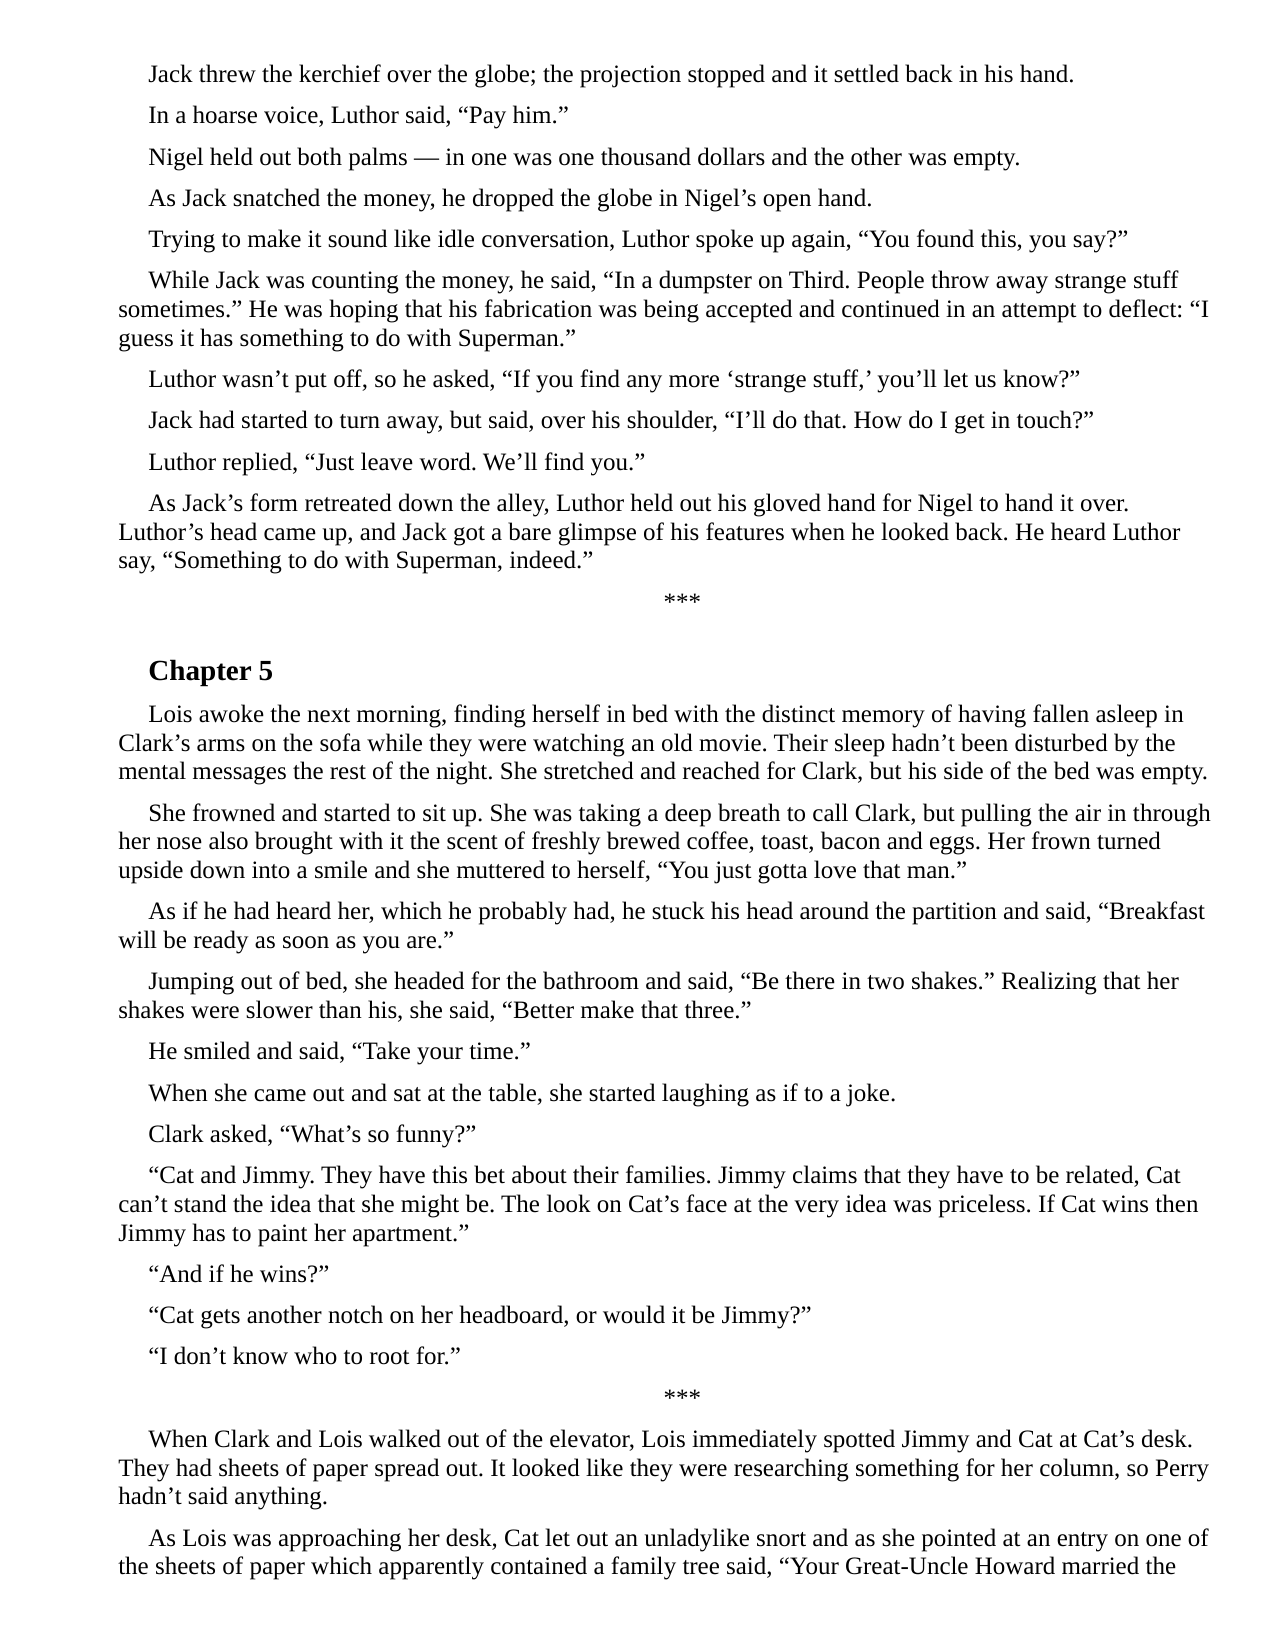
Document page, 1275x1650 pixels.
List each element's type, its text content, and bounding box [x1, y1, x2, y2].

text As if he had heard her, which he probably had, he stuck his head around the partition and said, “Breakfast will be ready as soon as you are.” [118, 896, 1216, 954]
text Jumping out of bed, she headed for the bathroom and said, “Be there in two shakes.” Realizing that her shakes were slower than his, she said, “Better make that three.” [118, 966, 1216, 1024]
text Luthor replied, “Just leave word. We’ll find you.” [118, 447, 1216, 475]
text He smiled and said, “Take your time.” [118, 1036, 1216, 1065]
text Jack threw the kerchief over the globe; the projection stopped and it settled back in his hand. [118, 59, 1216, 88]
text “And if he wins?” [118, 1259, 1216, 1288]
text As Jack’s form retreated down the alley, Luthor held out his gloved hand for Nigel to hand it over. Luthor’s head came up, and Jack got a bare glimpse of his features when he looked back. He heard Luthor say, “Something to do with Superman, indeed.” [118, 488, 1216, 574]
text While Jack was counting the money, he said, “In a dumpster on Third. People throw away strange stuff sometimes.” He was hoping that his fabrication was being accepted and continued in an attempt to deflect: “I guess it has something to do with Superman.” [118, 265, 1216, 352]
text “Cat and Jimmy. They have this bet about their families. Jimmy claims that they have to be related, Cat can’t stand the idea that she might be. The look on Cat’s face at the very idea was priceless. If Cat wins then Jimmy has to paint her apartment.” [118, 1160, 1216, 1246]
text When Clark and Lois walked out of the elevator, Lois immediately spotted Jimmy and Cat at Cat’s desk. They had sheets of paper spread out. It looked like they were researching something for her column, so Perry hadn’t said anything. [118, 1424, 1216, 1510]
text *** [118, 1383, 1216, 1411]
text Clark asked, “What’s so funny?” [118, 1119, 1216, 1148]
text “I don’t know who to root for.” [118, 1341, 1216, 1370]
text Nigel held out both palms — in one was one thousand dollars and the other was empty. [118, 142, 1216, 170]
subtitle Chapter 5 [118, 653, 1216, 686]
text Jack had started to turn away, but said, over his shoulder, “I’ll do that. How do I get in touch?” [118, 405, 1216, 434]
text Trying to make it sound like idle conversation, Luthor spoke up again, “You found this, you say?” [118, 224, 1216, 253]
text As Lois was approaching her desk, Cat let out an unladylike snort and as she pointed at an entry on one of the sheets of paper which apparently contained a family tree said, “Your Great-Uncle Howard married the [118, 1523, 1216, 1580]
text *** [118, 587, 1216, 615]
text Luthor wasn’t put off, so he asked, “If you find any more ‘strange stuff,’ you’ll let us know?” [118, 364, 1216, 393]
text Lois awoke the next morning, finding herself in bed with the distinct memory of having fallen asleep in Clark’s arms on the sofa while they were watching an old movie. Their sleep hadn’t been disturbed by the mental messages the rest of the night. She stretched and reached for Clark, but his side of the bed was empty. [118, 699, 1216, 785]
text She frowned and started to sit up. She was taking a deep breath to call Clark, but pulling the air in through her nose also brought with it the scent of freshly brewed coffee, toast, bacon and eggs. Her frown turned upside down into a smile and she muttered to herself, “You just gotta love that man.” [118, 798, 1216, 884]
text When she came out and sat at the table, she started laughing as if to a joke. [118, 1078, 1216, 1106]
text “Cat gets another notch on her headboard, or would it be Jimmy?” [118, 1300, 1216, 1329]
text As Jack snatched the money, he dropped the globe in Nigel’s open hand. [118, 183, 1216, 212]
text In a hoarse voice, Luthor said, “Pay him.” [118, 100, 1216, 129]
